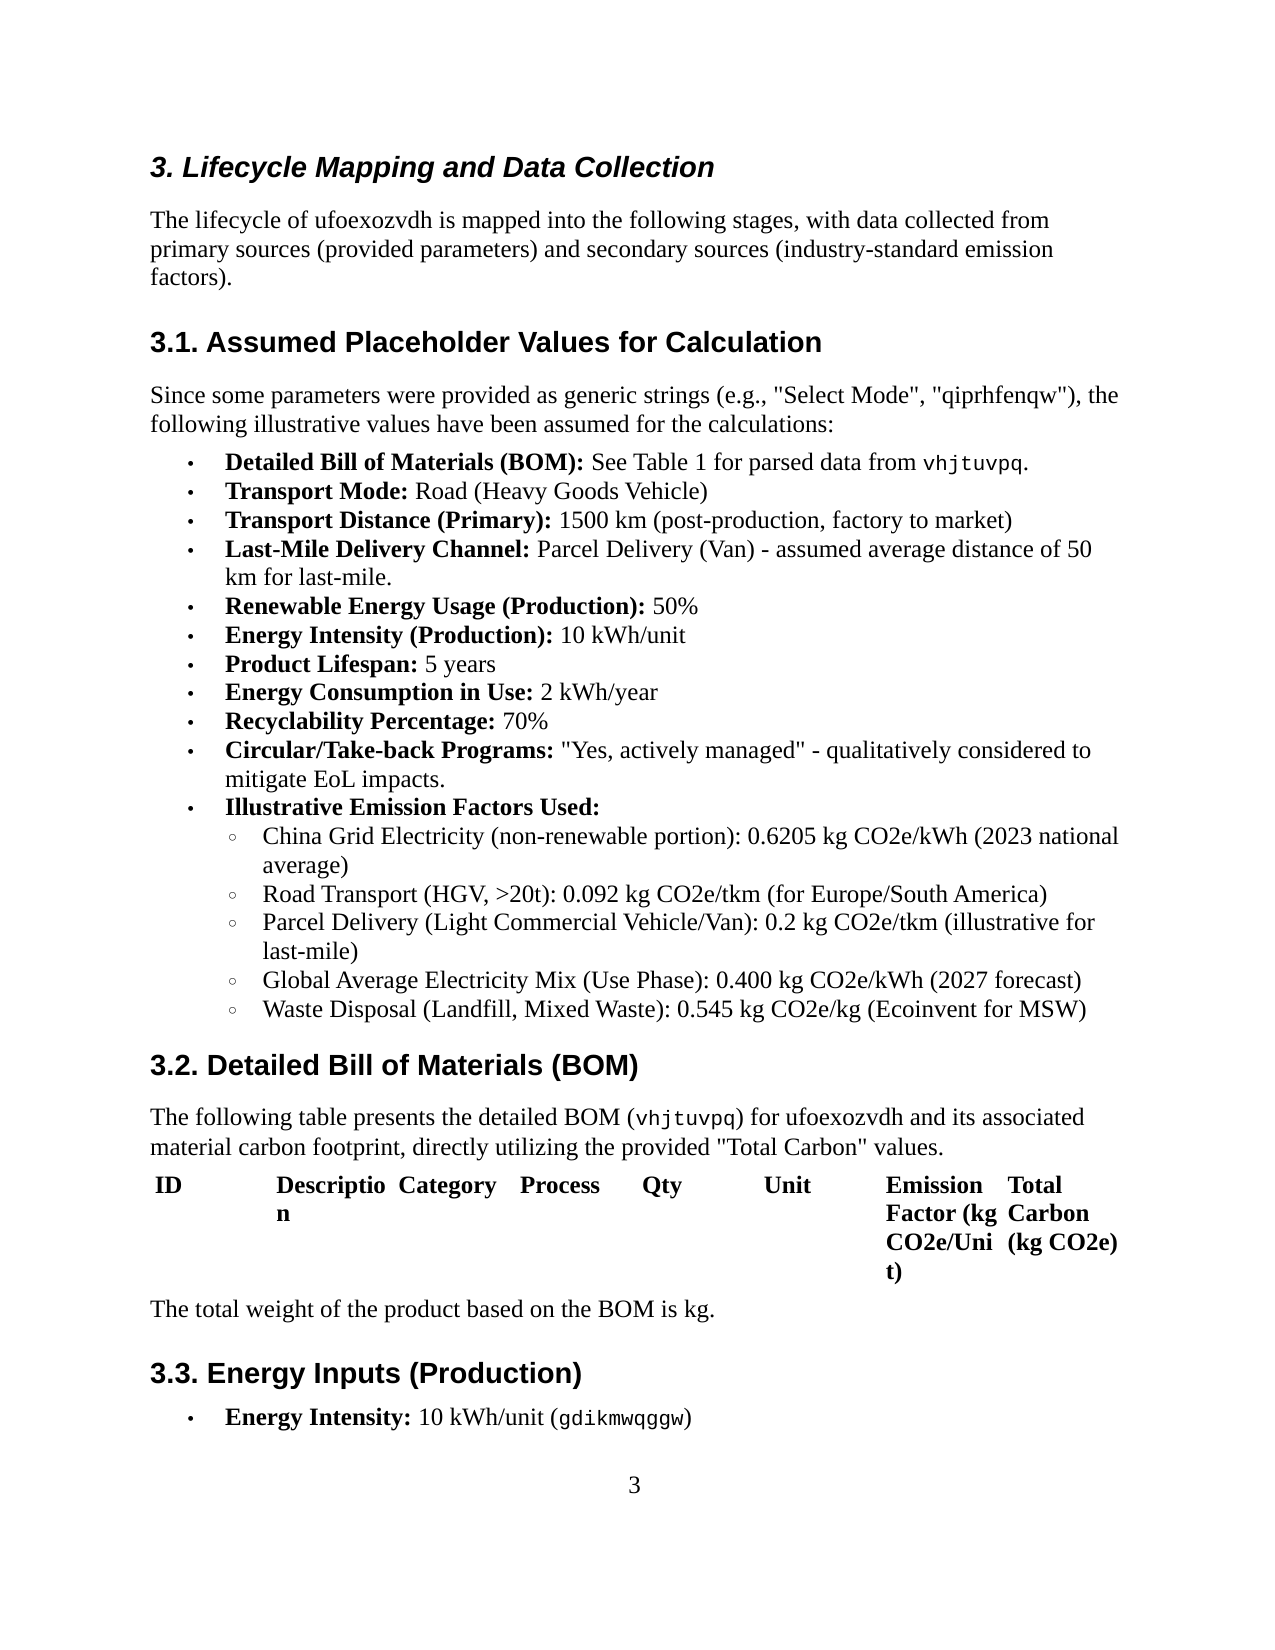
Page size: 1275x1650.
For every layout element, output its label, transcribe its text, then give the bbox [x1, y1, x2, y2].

list Energy Consumption in Use: 2 kWh/year [187, 677, 1125, 706]
list Global Average Electricity Mix (Use Phase): 0.400 kg CO2e/kWh (2027 forecast) [225, 965, 1125, 994]
subtitle 3.3. Energy Inputs (Production) [150, 1356, 1125, 1390]
list Renewable Energy Usage (Production): 50% [187, 591, 1125, 620]
list China Grid Electricity (non-renewable portion): 0.6205 kg CO2e/kWh (2023 national average) [225, 821, 1125, 879]
table_header ID [150, 1170, 272, 1285]
list Transport Distance (Primary): 1500 km (post-production, factory to market) [187, 505, 1125, 534]
text The following table presents the detailed BOM (vhjtuvpq) for ufoexozvdh and its associated material carbon footprint, directly utilizing the provided "Total Carbon" values. [150, 1102, 1125, 1161]
list Illustrative Emission Factors Used: [187, 792, 1125, 821]
list Last-Mile Delivery Channel: Parcel Delivery (Van) - assumed average distance of 50 km for last-mile. [187, 534, 1125, 591]
table_header Process [516, 1170, 637, 1285]
text Since some parameters were provided as generic strings (e.g., "Select Mode", "qiprhfenqw"), the following illustrative values have been assumed for the calculations: [150, 380, 1125, 438]
list Energy Intensity: 10 kWh/unit (gdikmwqggw) [187, 1402, 1125, 1432]
list Road Transport (HGV, >20t): 0.092 kg CO2e/tkm (for Europe/South America) [225, 879, 1125, 907]
table_header Emission Factor (kg CO2e/Unit) [881, 1170, 1003, 1285]
table_header Qty [638, 1170, 759, 1285]
list Circular/Take-back Programs: "Yes, actively managed" - qualitatively considered to mitigate EoL impacts. [187, 735, 1125, 792]
list Product Lifespan: 5 years [187, 649, 1125, 677]
list Transport Mode: Road (Heavy Goods Vehicle) [187, 476, 1125, 505]
subtitle 3.1. Assumed Placeholder Values for Calculation [150, 325, 1125, 359]
text The total weight of the product based on the BOM is kg. [150, 1294, 1125, 1322]
list Detailed Bill of Materials (BOM): See Table 1 for parsed data from vhjtuvpq. [187, 447, 1125, 476]
subtitle 3. Lifecycle Mapping and Data Collection [150, 150, 1125, 183]
text The lifecycle of ufoexozvdh is mapped into the following stages, with data collected from primary sources (provided parameters) and secondary sources (industry-standard emission factors). [150, 205, 1125, 291]
list Waste Disposal (Landfill, Mixed Waste): 0.545 kg CO2e/kg (Ecoinvent for MSW) [225, 994, 1125, 1022]
subtitle 3.2. Detailed Bill of Materials (BOM) [150, 1047, 1125, 1081]
list Energy Intensity (Production): 10 kWh/unit [187, 620, 1125, 649]
table_header Unit [759, 1170, 881, 1285]
table_header Description [272, 1170, 394, 1285]
list Parcel Delivery (Light Commercial Vehicle/Van): 0.2 kg CO2e/tkm (illustrative for last-mile) [225, 907, 1125, 965]
list Recyclability Percentage: 70% [187, 706, 1125, 735]
table_header Total Carbon (kg CO2e) [1003, 1170, 1125, 1285]
table_header Category [394, 1170, 516, 1285]
